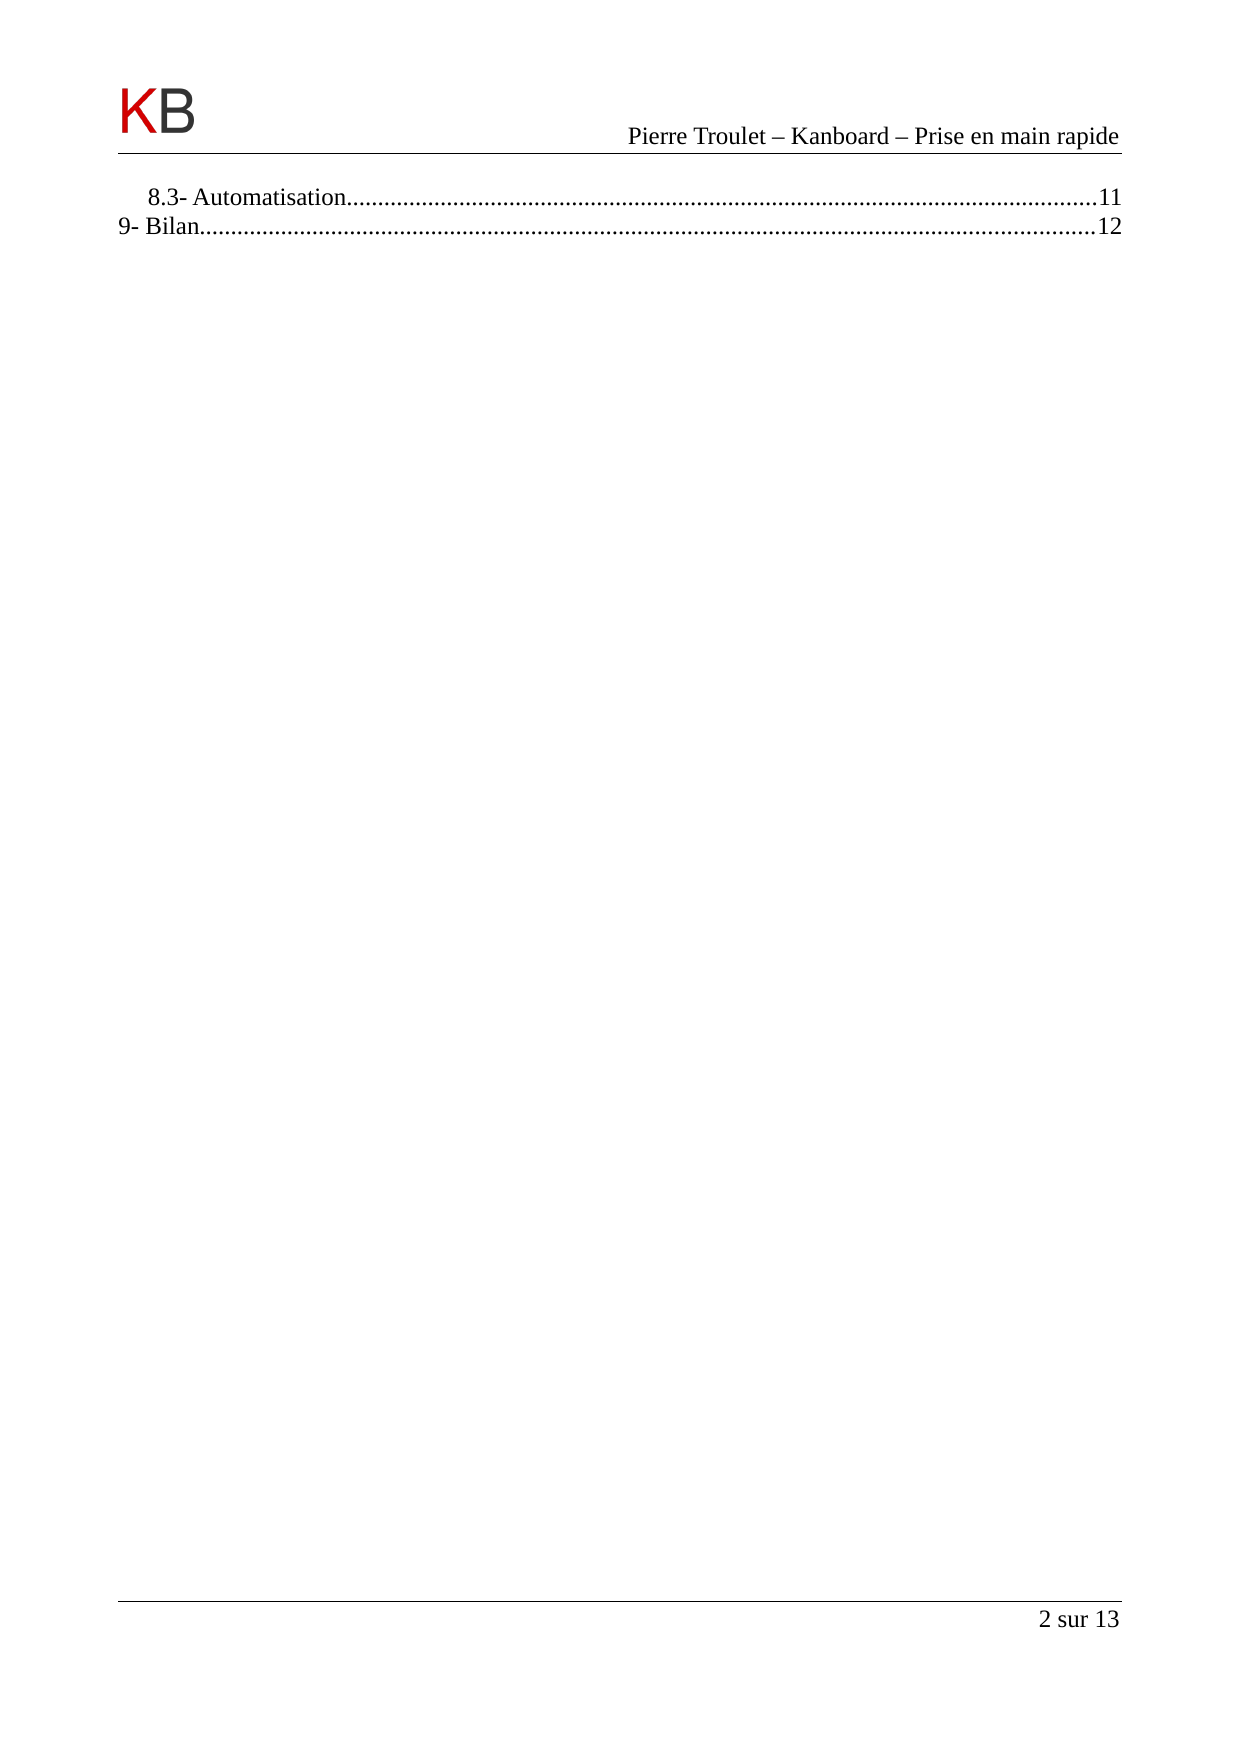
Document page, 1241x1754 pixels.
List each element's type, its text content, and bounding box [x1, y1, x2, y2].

text 9- Bilan 12 [118, 211, 1122, 240]
text 8.3- Automatisation 11 [148, 182, 1122, 211]
picture [118, 70, 198, 151]
